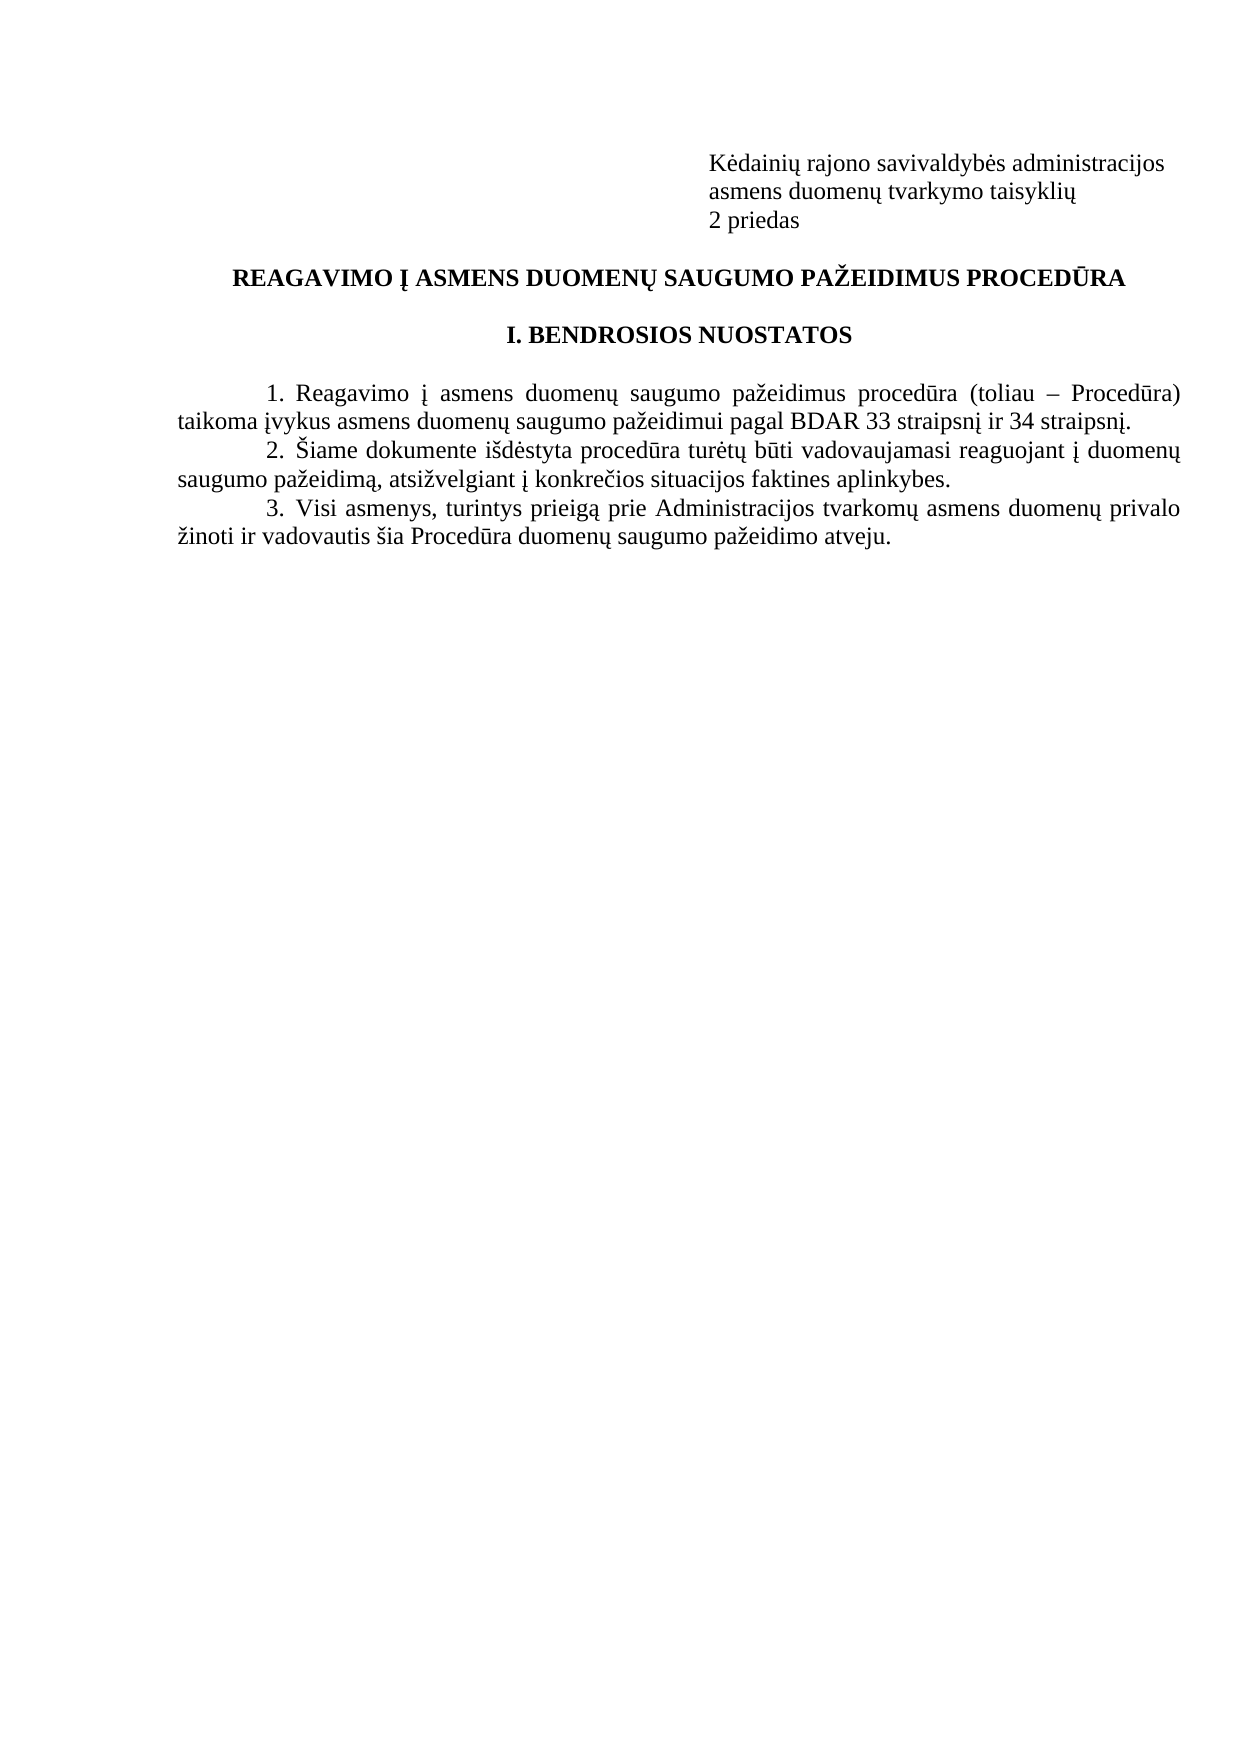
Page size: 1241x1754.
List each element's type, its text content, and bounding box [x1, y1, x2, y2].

text 2. Šiame dokumente išdėstyta procedūra turėtų būti vadovaujamasi reaguojant į duomenų saugumo pažeidimą, atsižvelgiant į konkrečios situacijos faktines aplinkybes. [177, 435, 1181, 493]
text REAGAVIMO Į ASMENS DUOMENŲ SAUGUMO PAŽEIDIMUS PROCEDŪRA [177, 263, 1181, 291]
text Kėdainių rajono savivaldybės administracijos [177, 148, 1181, 176]
text 3. Visi asmenys, turintys prieigą prie Administracijos tvarkomų asmens duomenų privalo žinoti ir vadovautis šia Procedūra duomenų saugumo pažeidimo atveju. [177, 493, 1181, 550]
text 1. Reagavimo į asmens duomenų saugumo pažeidimus procedūra (toliau – Procedūra) taikoma įvykus asmens duomenų saugumo pažeidimui pagal BDAR 33 straipsnį ir 34 straipsnį. [177, 378, 1181, 435]
text 2 priedas [177, 205, 1181, 234]
text asmens duomenų tvarkymo taisyklių [177, 176, 1181, 205]
text I. BENDROSIOS NUOSTATOS [177, 320, 1181, 349]
